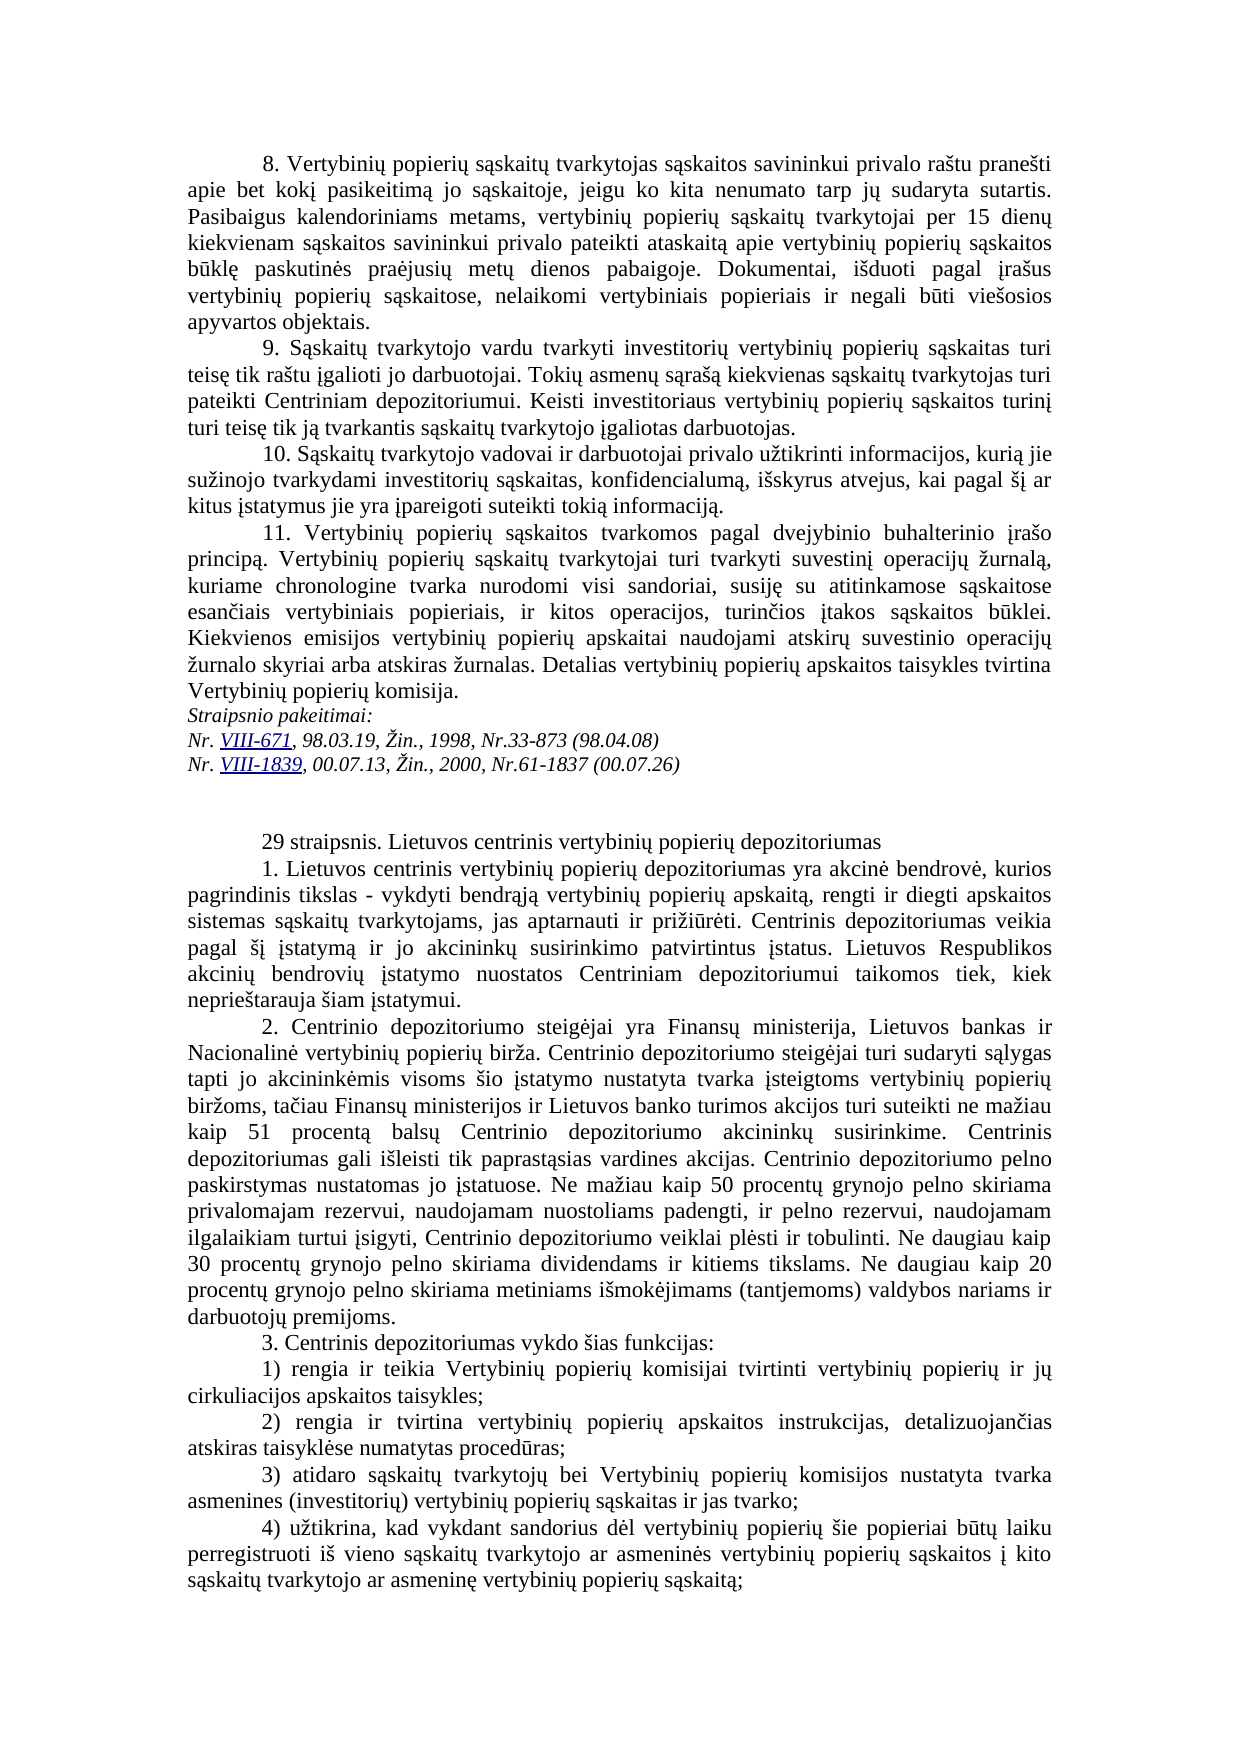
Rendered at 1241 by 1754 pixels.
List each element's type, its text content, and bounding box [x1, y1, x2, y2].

text 1) rengia ir teikia Vertybinių popierių komisijai tvirtinti vertybinių popierių ir jų cirkuliacijos apskaitos taisykles; [187, 1355, 1053, 1408]
text 8. Vertybinių popierių sąskaitų tvarkytojas sąskaitos savininkui privalo raštu pranešti apie bet kokį pasikeitimą jo sąskaitoje, jeigu ko kita nenumato tarp jų sudaryta sutartis. Pasibaigus kalendoriniams metams, vertybinių popierių sąskaitų tvarkytojai per 15 dienų kiekvienam sąskaitos savininkui privalo pateikti ataskaitą apie vertybinių popierių sąskaitos būklę paskutinės praėjusių metų dienos pabaigoje. Dokumentai, išduoti pagal įrašus vertybinių popierių sąskaitose, nelaikomi vertybiniais popieriais ir negali būti viešosios apyvartos objektais. [187, 150, 1053, 334]
text Nr. VIII-671, 98.03.19, Žin., 1998, Nr.33-873 (98.04.08) [187, 727, 1053, 752]
text 9. Sąskaitų tvarkytojo vardu tvarkyti investitorių vertybinių popierių sąskaitas turi teisę tik raštu įgalioti jo darbuotojai. Tokių asmenų sąrašą kiekvienas sąskaitų tvarkytojas turi pateikti Centriniam depozitoriumui. Keisti investitoriaus vertybinių popierių sąskaitos turinį turi teisę tik ją tvarkantis sąskaitų tvarkytojo įgaliotas darbuotojas. [187, 334, 1053, 440]
text 11. Vertybinių popierių sąskaitos tvarkomos pagal dvejybinio buhalterinio įrašo principą. Vertybinių popierių sąskaitų tvarkytojai turi tvarkyti suvestinį operacijų žurnalą, kuriame chronologine tvarka nurodomi visi sandoriai, susiję su atitinkamose sąskaitose esančiais vertybiniais popieriais, ir kitos operacijos, turinčios įtakos sąskaitos būklei. Kiekvienos emisijos vertybinių popierių apskaitai naudojami atskirų suvestinio operacijų žurnalo skyriai arba atskiras žurnalas. Detalias vertybinių popierių apskaitos taisykles tvirtina Vertybinių popierių komisija. [187, 519, 1053, 703]
text 2. Centrinio depozitoriumo steigėjai yra Finansų ministerija, Lietuvos bankas ir Nacionalinė vertybinių popierių birža. Centrinio depozitoriumo steigėjai turi sudaryti sąlygas tapti jo akcininkėmis visoms šio įstatymo nustatyta tvarka įsteigtoms vertybinių popierių biržoms, tačiau Finansų ministerijos ir Lietuvos banko turimos akcijos turi suteikti ne mažiau kaip 51 procentą balsų Centrinio depozitoriumo akcininkų susirinkime. Centrinis depozitoriumas gali išleisti tik paprastąsias vardines akcijas. Centrinio depozitoriumo pelno paskirstymas nustatomas jo įstatuose. Ne mažiau kaip 50 procentų grynojo pelno skiriama privalomajam rezervui, naudojamam nuostoliams padengti, ir pelno rezervui, naudojamam ilgalaikiam turtui įsigyti, Centrinio depozitoriumo veiklai plėsti ir tobulinti. Ne daugiau kaip 30 procentų grynojo pelno skiriama dividendams ir kitiems tikslams. Ne daugiau kaip 20 procentų grynojo pelno skiriama metiniams išmokėjimams (tantjemoms) valdybos nariams ir darbuotojų premijoms. [187, 1013, 1053, 1329]
text 3) atidaro sąskaitų tvarkytojų bei Vertybinių popierių komisijos nustatyta tvarka asmenines (investitorių) vertybinių popierių sąskaitas ir jas tvarko; [187, 1461, 1053, 1513]
text 1. Lietuvos centrinis vertybinių popierių depozitoriumas yra akcinė bendrovė, kurios pagrindinis tikslas - vykdyti bendrąją vertybinių popierių apskaitą, rengti ir diegti apskaitos sistemas sąskaitų tvarkytojams, jas aptarnauti ir prižiūrėti. Centrinis depozitoriumas veikia pagal šį įstatymą ir jo akcininkų susirinkimo patvirtintus įstatus. Lietuvos Respublikos akcinių bendrovių įstatymo nuostatos Centriniam depozitoriumui taikomos tiek, kiek neprieštarauja šiam įstatymui. [187, 855, 1053, 1013]
text Straipsnio pakeitimai: [187, 703, 1053, 727]
text 10. Sąskaitų tvarkytojo vadovai ir darbuotojai privalo užtikrinti informacijos, kurią jie sužinojo tvarkydami investitorių sąskaitas, konfidencialumą, išskyrus atvejus, kai pagal šį ar kitus įstatymus jie yra įpareigoti suteikti tokią informaciją. [187, 440, 1053, 519]
text 4) užtikrina, kad vykdant sandorius dėl vertybinių popierių šie popieriai būtų laiku perregistruoti iš vieno sąskaitų tvarkytojo ar asmeninės vertybinių popierių sąskaitos į kito sąskaitų tvarkytojo ar asmeninę vertybinių popierių sąskaitą; [187, 1513, 1053, 1593]
text 2) rengia ir tvirtina vertybinių popierių apskaitos instrukcijas, detalizuojančias atskiras taisyklėse numatytas procedūras; [187, 1408, 1053, 1461]
text 29 straipsnis. Lietuvos centrinis vertybinių popierių depozitoriumas [187, 828, 1053, 855]
text 3. Centrinis depozitoriumas vykdo šias funkcijas: [187, 1329, 1053, 1355]
text Nr. VIII-1839, 00.07.13, Žin., 2000, Nr.61-1837 (00.07.26) [187, 752, 1053, 776]
